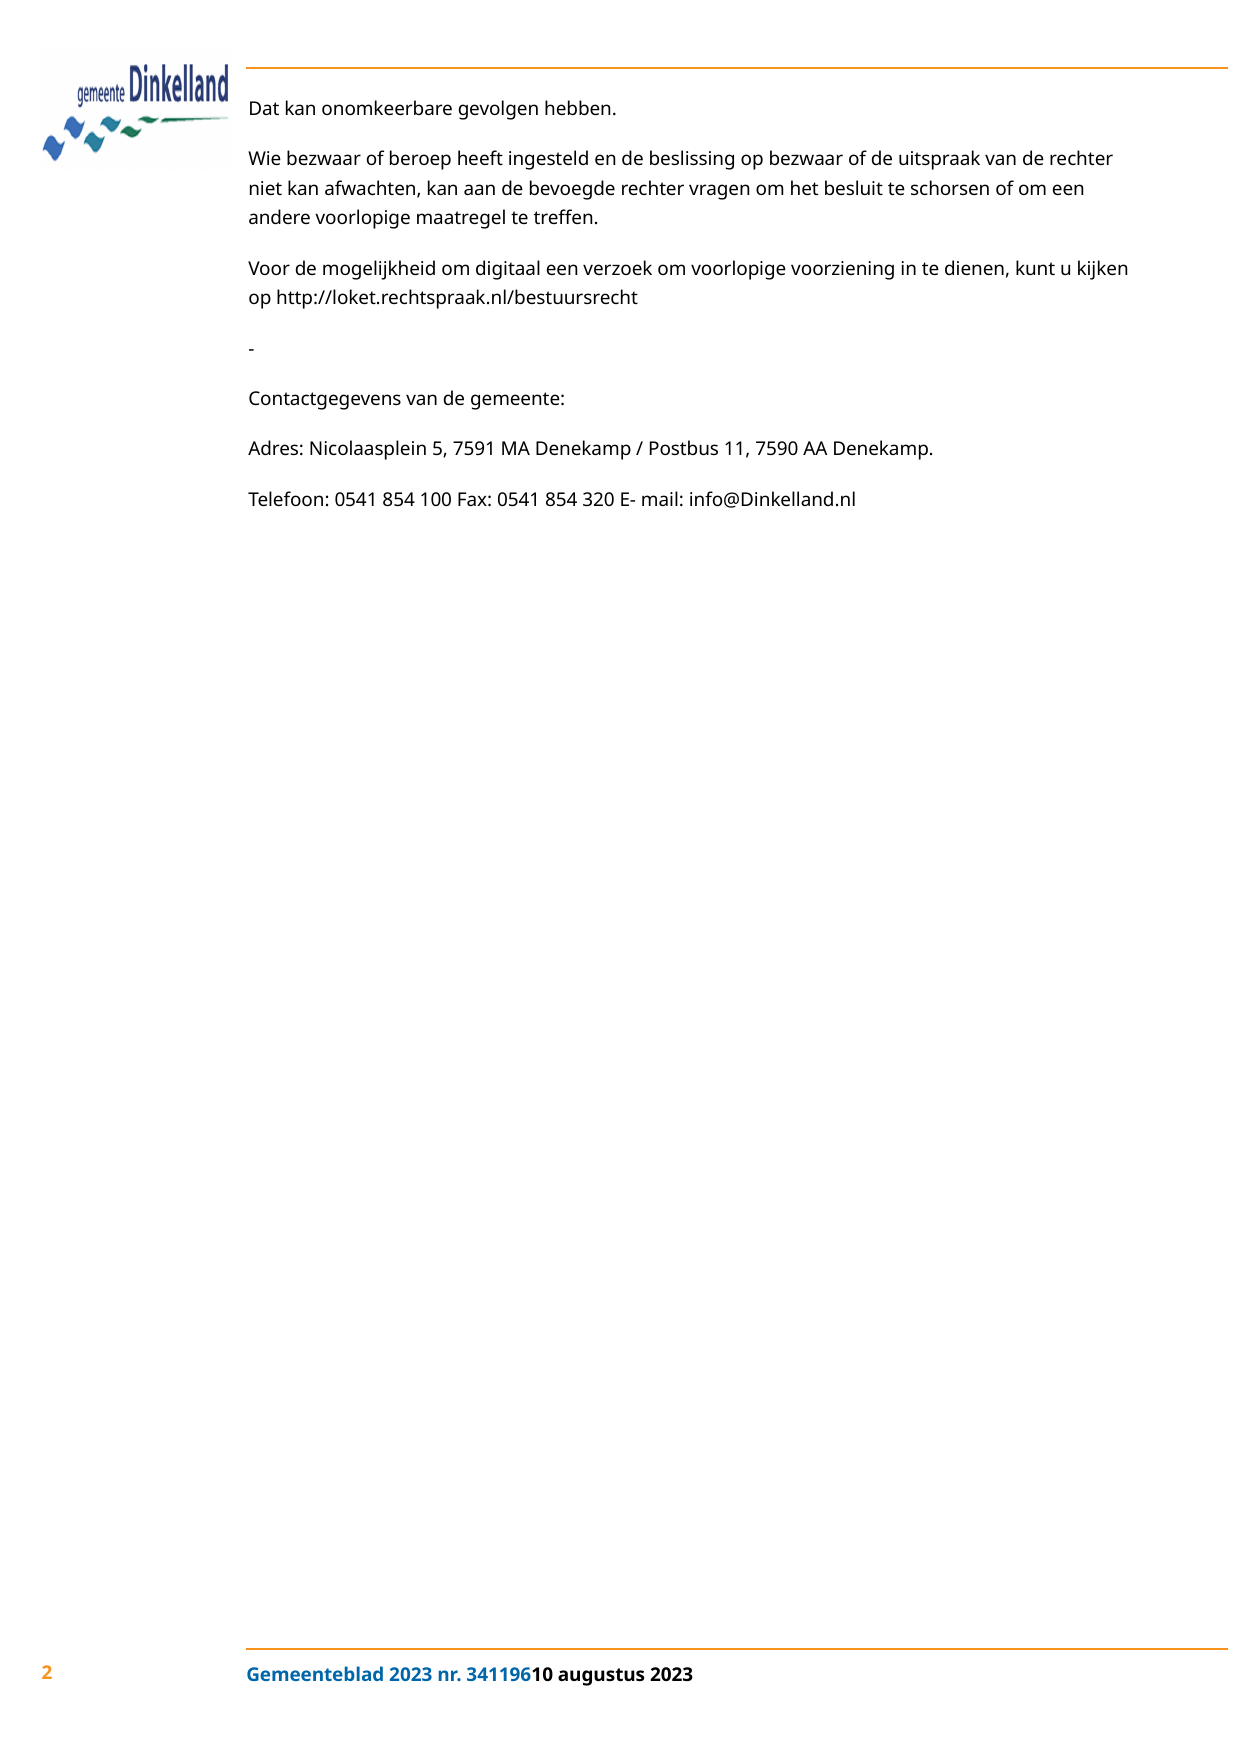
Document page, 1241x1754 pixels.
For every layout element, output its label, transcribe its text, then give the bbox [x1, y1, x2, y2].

text Adres: Nicolaasplein 5, 7591 MA Denekamp / Postbus 11, 7590 AA Denekamp. [248, 436, 1152, 461]
text Voor de mogelijkheid om digitaal een verzoek om voorlopige voorziening in te dienen, kunt u kijken op http://loket.rechtspraak.nl/bestuursrecht [248, 255, 1152, 310]
text Telefoon: 0541 854 100 Fax: 0541 854 320 E- mail: info@Dinkelland.nl [248, 486, 1152, 512]
text Contactgegevens van de gemeente: [248, 385, 1152, 411]
text Wie bezwaar of beroep heeft ingesteld en de beslissing op bezwaar of de uitspraak van de rechter niet kan afwachten, kan aan de bevoegde rechter vragen om het besluit te schorsen of om een andere voorlopige maatregel te treffen. [248, 145, 1152, 230]
text - [248, 335, 1152, 361]
picture [41, 47, 231, 172]
text Dat kan onomkeerbare gevolgen hebben. [248, 95, 1152, 121]
